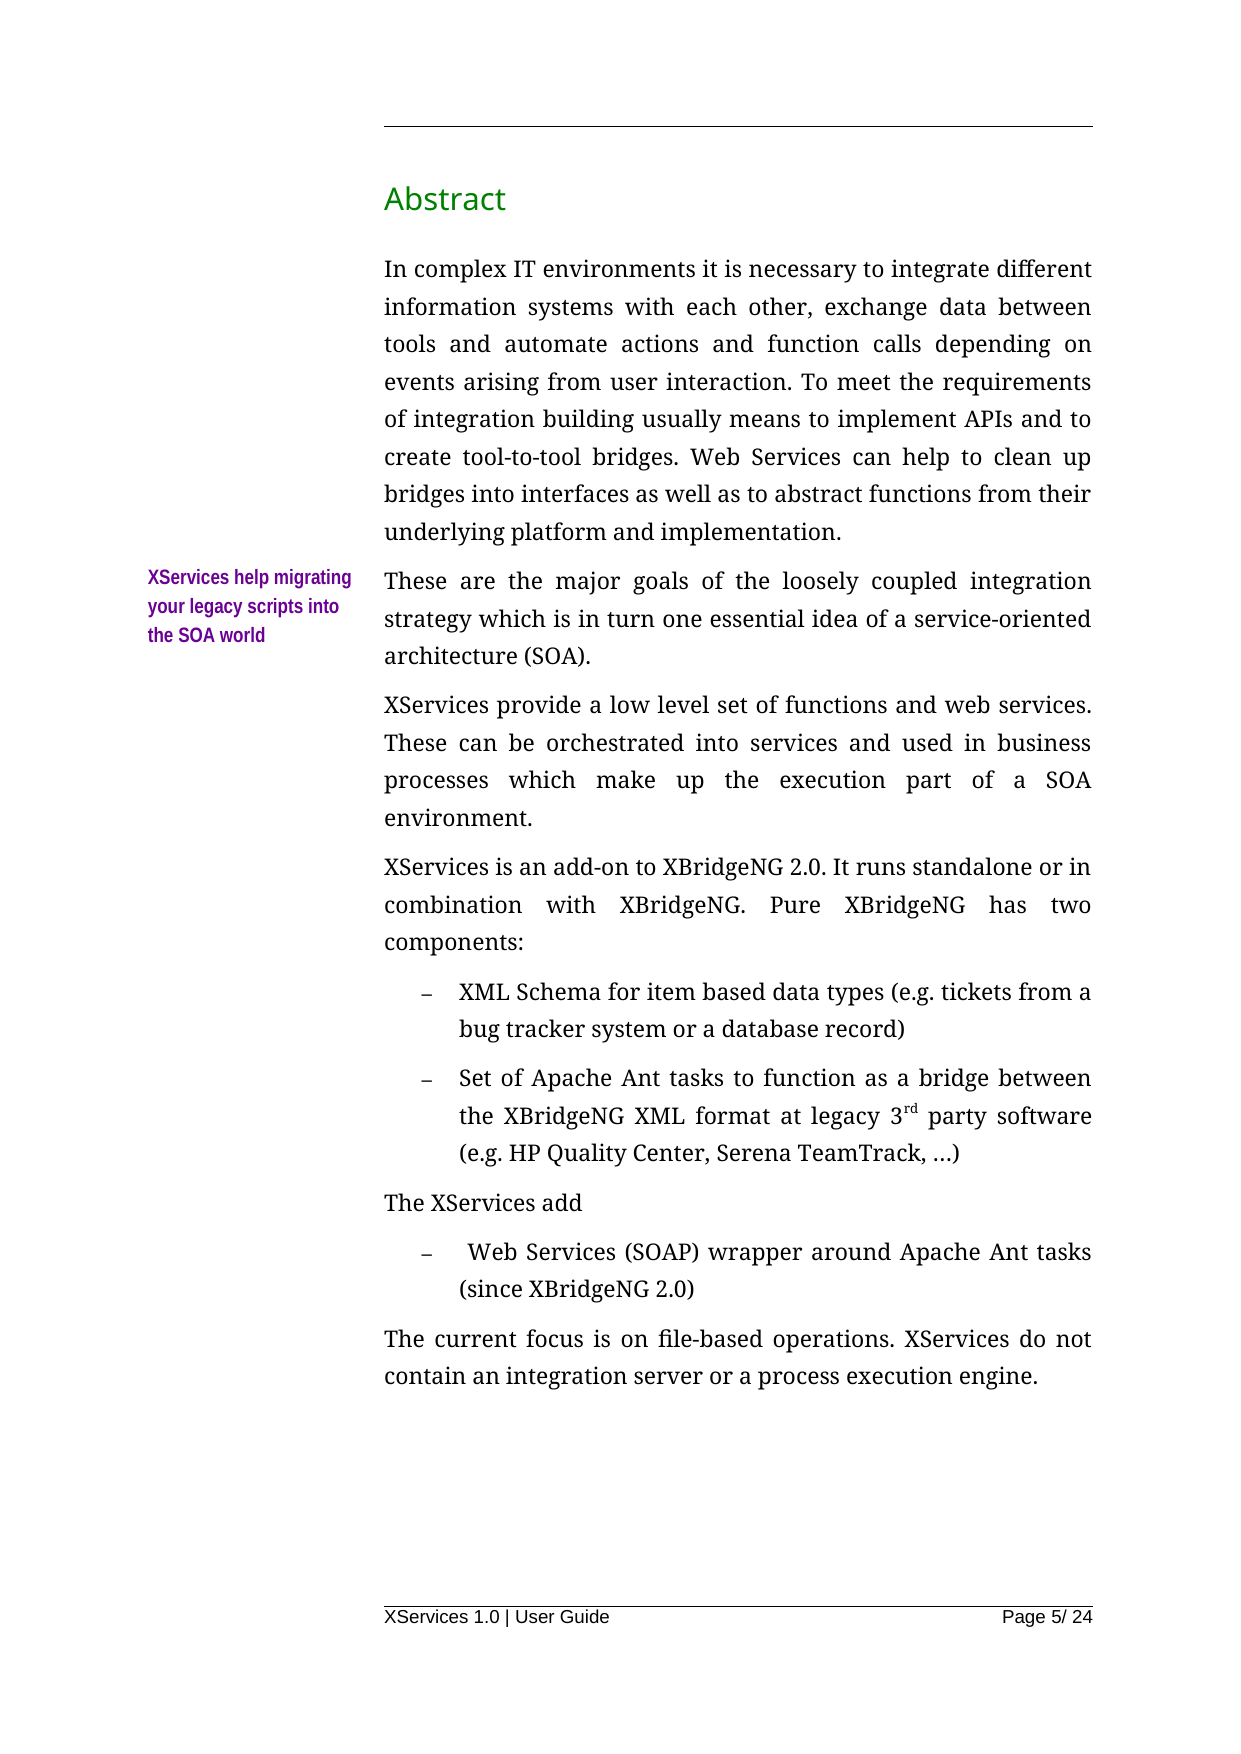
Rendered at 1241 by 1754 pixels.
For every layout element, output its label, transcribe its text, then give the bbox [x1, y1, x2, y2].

text XServices provide a low level set of functions and web services. These can be orchestrated into services and used in business processes which make up the execution part of a SOA environment. [384, 689, 1093, 833]
text XServices help migrating your legacy scripts into the SOA world [148, 565, 354, 647]
list Set of Apache Ant tasks to function as a bridge between the XBridgeNG XML format at legacy 3rd party software (e.g. HP Quality Center, Serena TeamTrack, …) [421, 1062, 1093, 1168]
list XML Schema for item based data types (e.g. tickets from a bug tracker system or a database record) [421, 976, 1093, 1044]
list Web Services (SOAP) wrapper around Apache Ant tasks (since XBridgeNG 2.0) [421, 1236, 1093, 1304]
text Abstract [384, 177, 1093, 220]
text These are the major goals of the loosely coupled integration strategy which is in turn one essential idea of a service-oriented architecture (SOA). [384, 565, 1093, 671]
text The XServices add [384, 1187, 1093, 1218]
list The current focus is on file-based operations. XServices do not contain an integration server or a process execution engine. [346, 1323, 1093, 1391]
text XServices is an add-on to XBridgeNG 2.0. It runs standalone or in combination with XBridgeNG. Pure XBridgeNG has two components: [384, 851, 1093, 957]
text In complex IT environments it is necessary to integrate different information systems with each other, exchange data between tools and automate actions and function calls depending on events arising from user interaction. To meet the requirements of integration building usually means to implement APIs and to create tool-to-tool bridges. Web Services can help to clean up bridges into interfaces as well as to abstract functions from their underlying platform and implementation. [384, 253, 1093, 547]
